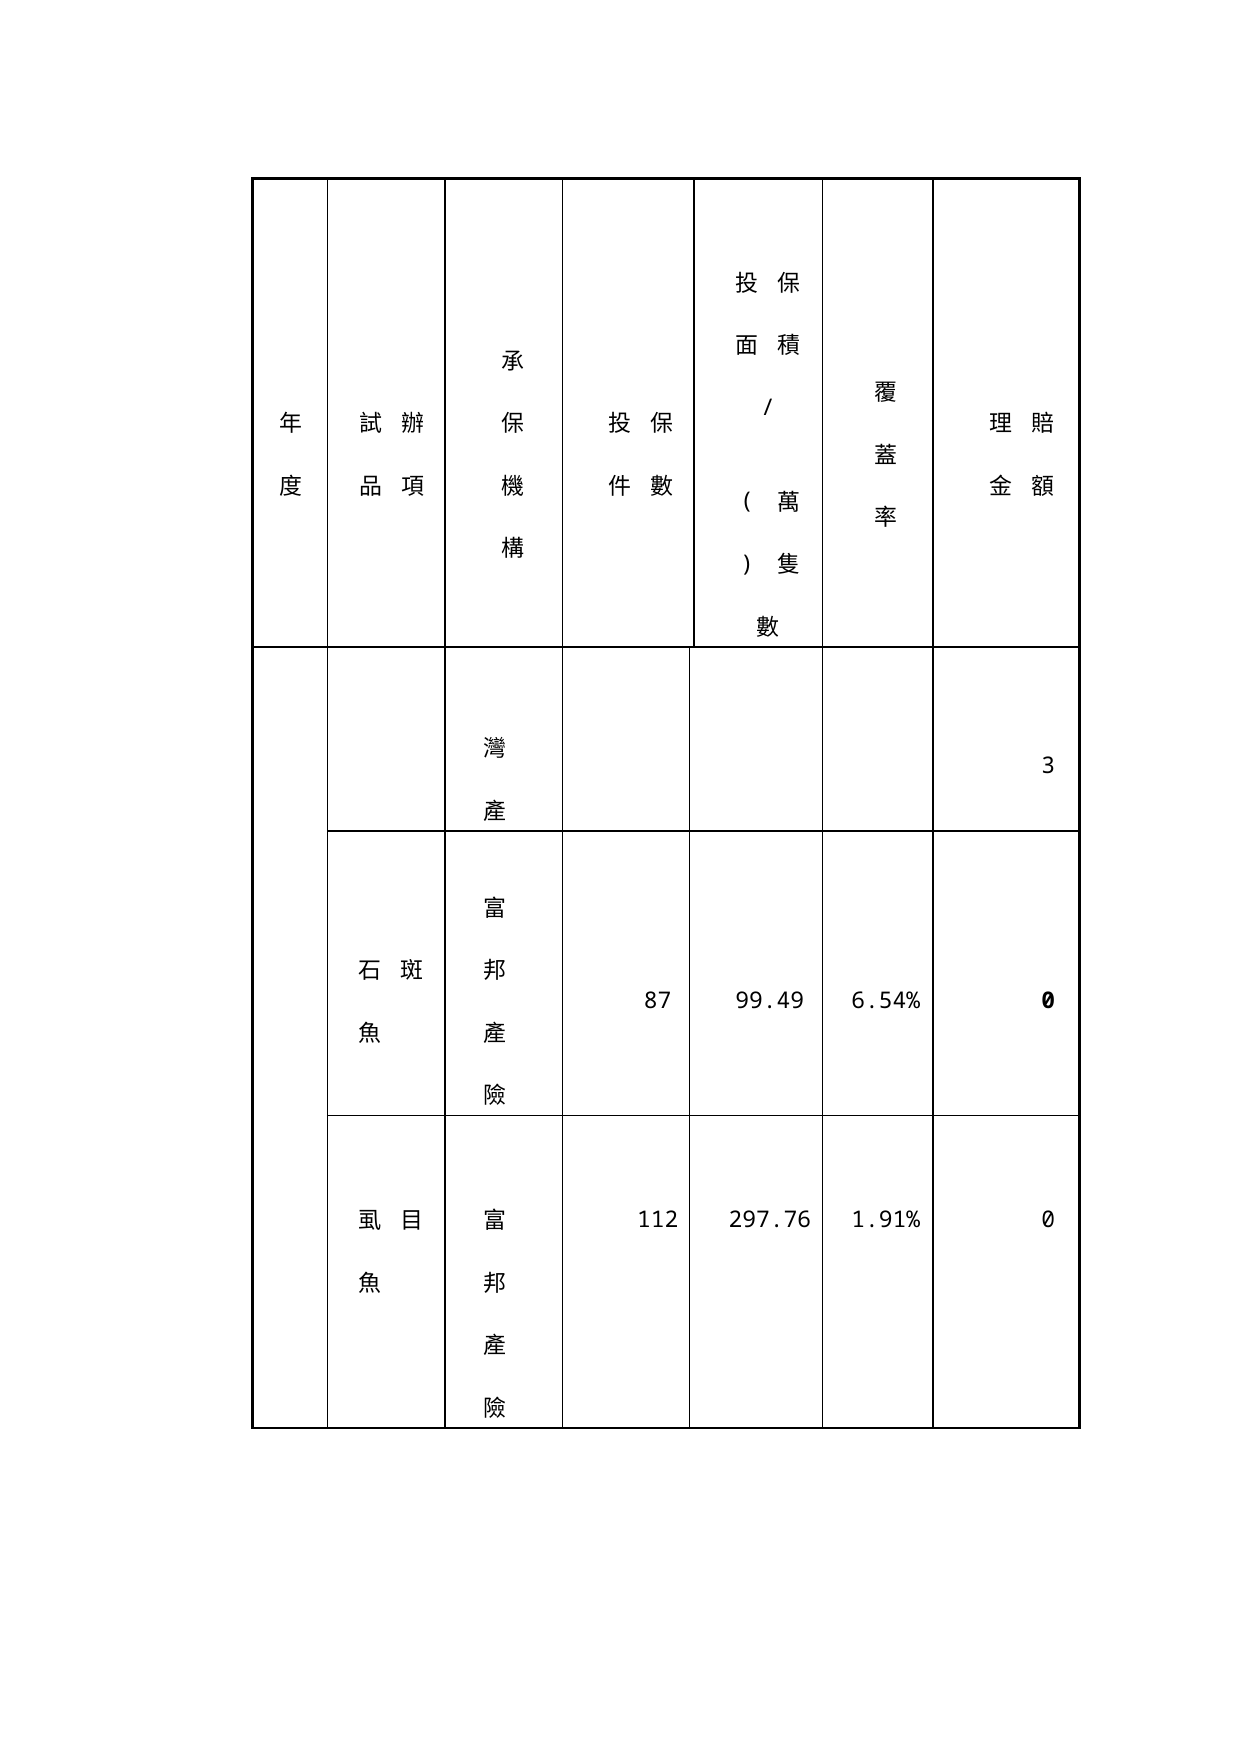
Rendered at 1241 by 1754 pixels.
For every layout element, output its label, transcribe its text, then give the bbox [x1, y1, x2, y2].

table_cell [690, 648, 822, 830]
table_header 投保面積/ (萬)隻數 [695, 180, 822, 646]
table_header 理賠金額 [934, 180, 1078, 646]
table_cell 297.76 [690, 1116, 822, 1427]
table_cell [823, 648, 932, 830]
table_header 承保機構 [446, 180, 562, 646]
table_header 覆蓋率 [823, 180, 932, 646]
table_cell 虱目魚 [328, 1116, 444, 1427]
table_header 年度 [254, 180, 327, 646]
table_cell 富邦產險 [446, 1116, 562, 1427]
table_cell [328, 648, 444, 830]
table_cell 99.49 [690, 832, 822, 1115]
table_cell 3 [934, 648, 1078, 830]
table_cell 0 [934, 1116, 1078, 1427]
table_cell 87 [563, 832, 689, 1115]
table_cell 1.91% [823, 1116, 932, 1427]
table_cell 台灣產險 [446, 648, 562, 830]
table_cell 富邦產險 [446, 832, 562, 1115]
table_header 試辦 品項 [328, 180, 444, 646]
table_cell 0 [934, 832, 1078, 1115]
table_cell 石斑魚 [328, 832, 444, 1115]
table_cell [254, 648, 327, 1427]
table_cell 112 [563, 1116, 689, 1427]
table_cell [563, 648, 689, 830]
table_header 投保件數 [563, 180, 693, 646]
table_cell 6.54% [823, 832, 932, 1115]
